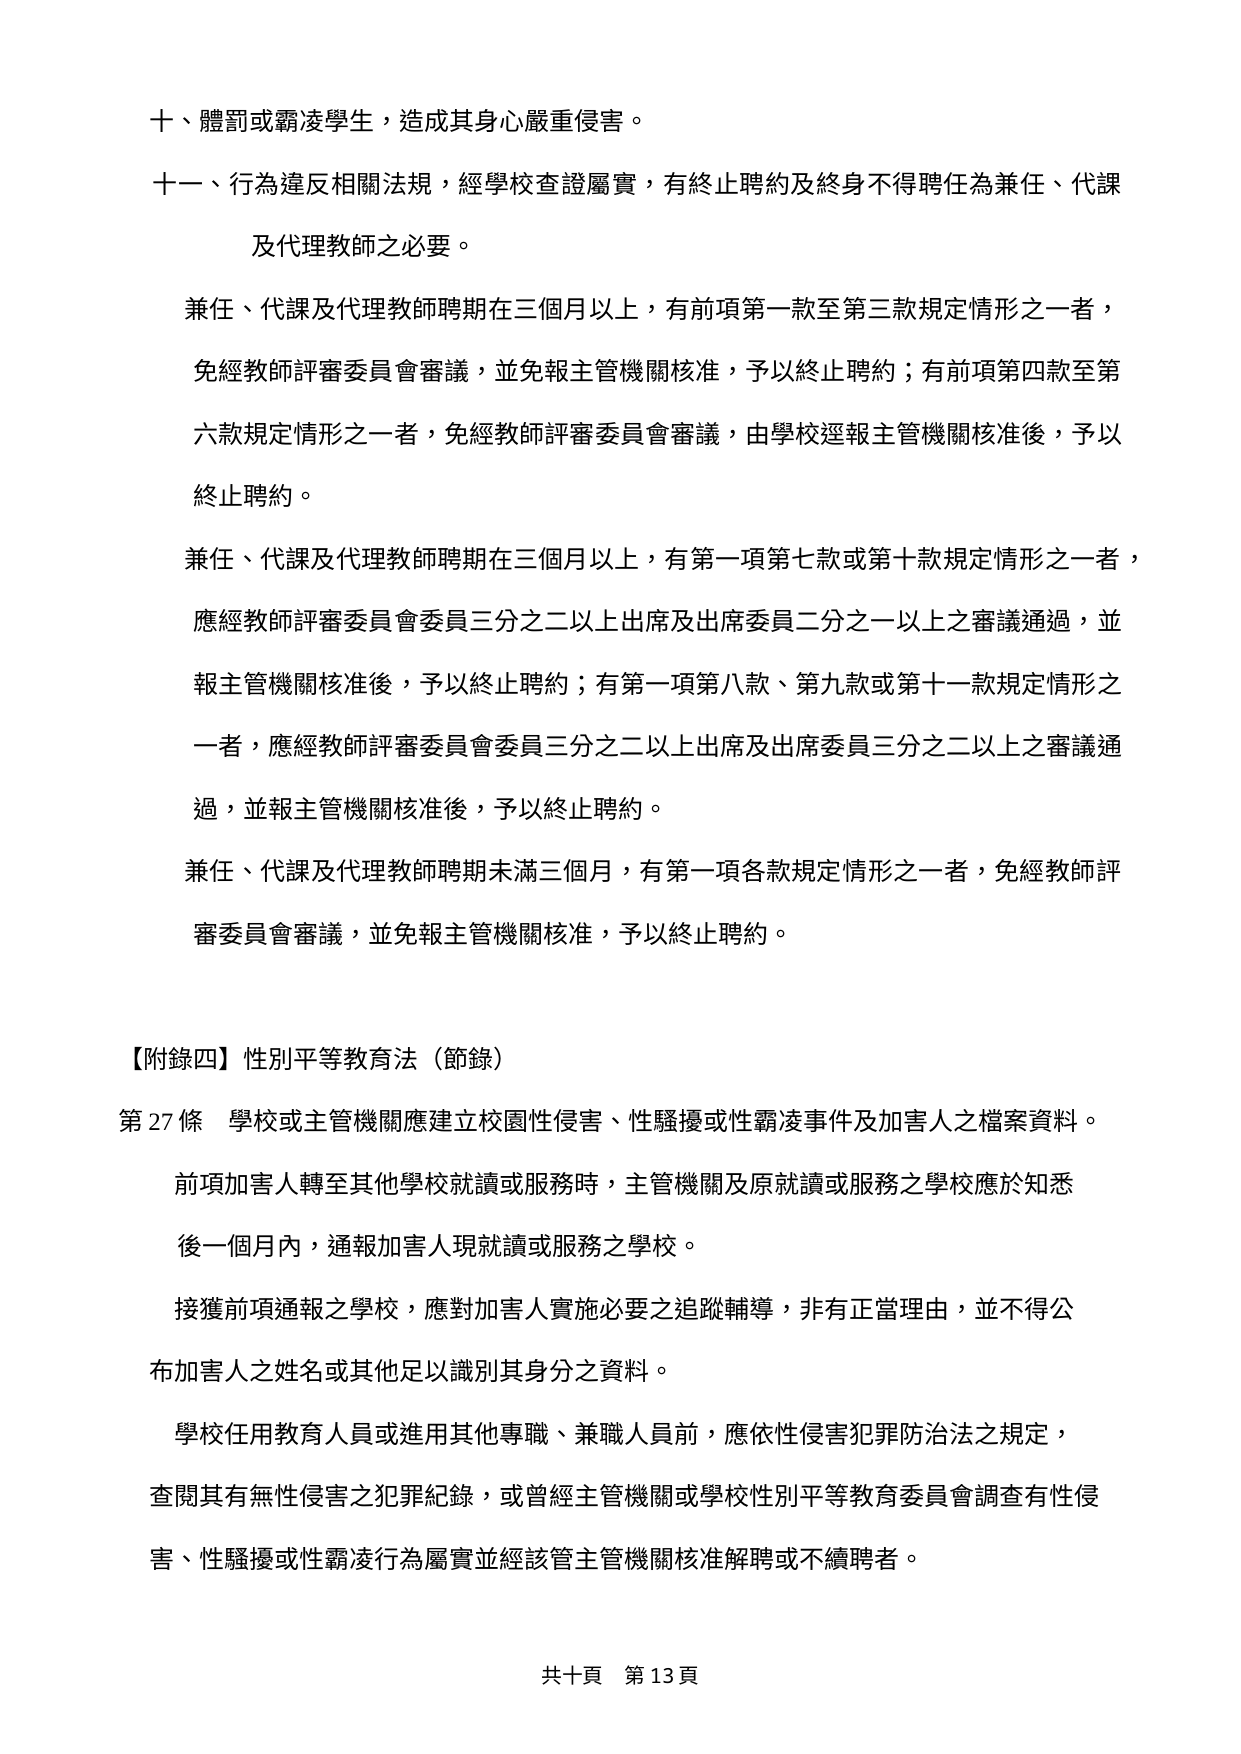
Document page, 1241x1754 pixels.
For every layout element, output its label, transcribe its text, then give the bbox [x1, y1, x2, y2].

text 布加害人之姓名或其他足以識別其身分之資料。 [118, 1328, 1122, 1391]
text 害、性騷擾或性霸凌行為屬實並經該管主管機關核准解聘或不續聘者。 [118, 1516, 1122, 1578]
text 兼任、代課及代理教師聘期在三個月以上，有第一項第七款或第十款規定情形之一者，應經教師評審委員會委員三分之二以上出席及出席委員二分之一以上之審議通過，並報主管機關核准後，予以終止聘約；有第一項第八款、第九款或第十一款規定情形之一者，應經教師評審委員會委員三分之二以上出席及出席委員三分之二以上之審議通過，並報主管機關核准後，予以終止聘約。 [118, 516, 1122, 828]
text 兼任、代課及代理教師聘期在三個月以上，有前項第一款至第三款規定情形之一者，免經教師評審委員會審議，並免報主管機關核准，予以終止聘約；有前項第四款至第六款規定情形之一者，免經教師評審委員會審議，由學校逕報主管機關核准後，予以終止聘約。 [118, 266, 1122, 516]
text 後一個月內，通報加害人現就讀或服務之學校。 [177, 1203, 1122, 1266]
text 十一、行為違反相關法規，經學校查證屬實，有終止聘約及終身不得聘任為兼任、代課及代理教師之必要。 [118, 141, 1122, 266]
text 【附錄四】性別平等教育法（節錄） [118, 1016, 1122, 1078]
text 十、體罰或霸凌學生，造成其身心嚴重侵害。 [118, 78, 1122, 141]
text 第27條 學校或主管機關應建立校園性侵害、性騷擾或性霸凌事件及加害人之檔案資料。 [118, 1078, 1122, 1141]
text 查閱其有無性侵害之犯罪紀錄，或曾經主管機關或學校性別平等教育委員會調查有性侵 [118, 1453, 1122, 1516]
text 接獲前項通報之學校，應對加害人實施必要之追蹤輔導，非有正當理由，並不得公 [118, 1266, 1122, 1328]
text 學校任用教育人員或進用其他專職、兼職人員前，應依性侵害犯罪防治法之規定， [118, 1391, 1122, 1453]
text 兼任、代課及代理教師聘期未滿三個月，有第一項各款規定情形之一者，免經教師評審委員會審議，並免報主管機關核准，予以終止聘約。 [118, 828, 1122, 953]
text 前項加害人轉至其他學校就讀或服務時，主管機關及原就讀或服務之學校應於知悉 [118, 1141, 1122, 1203]
